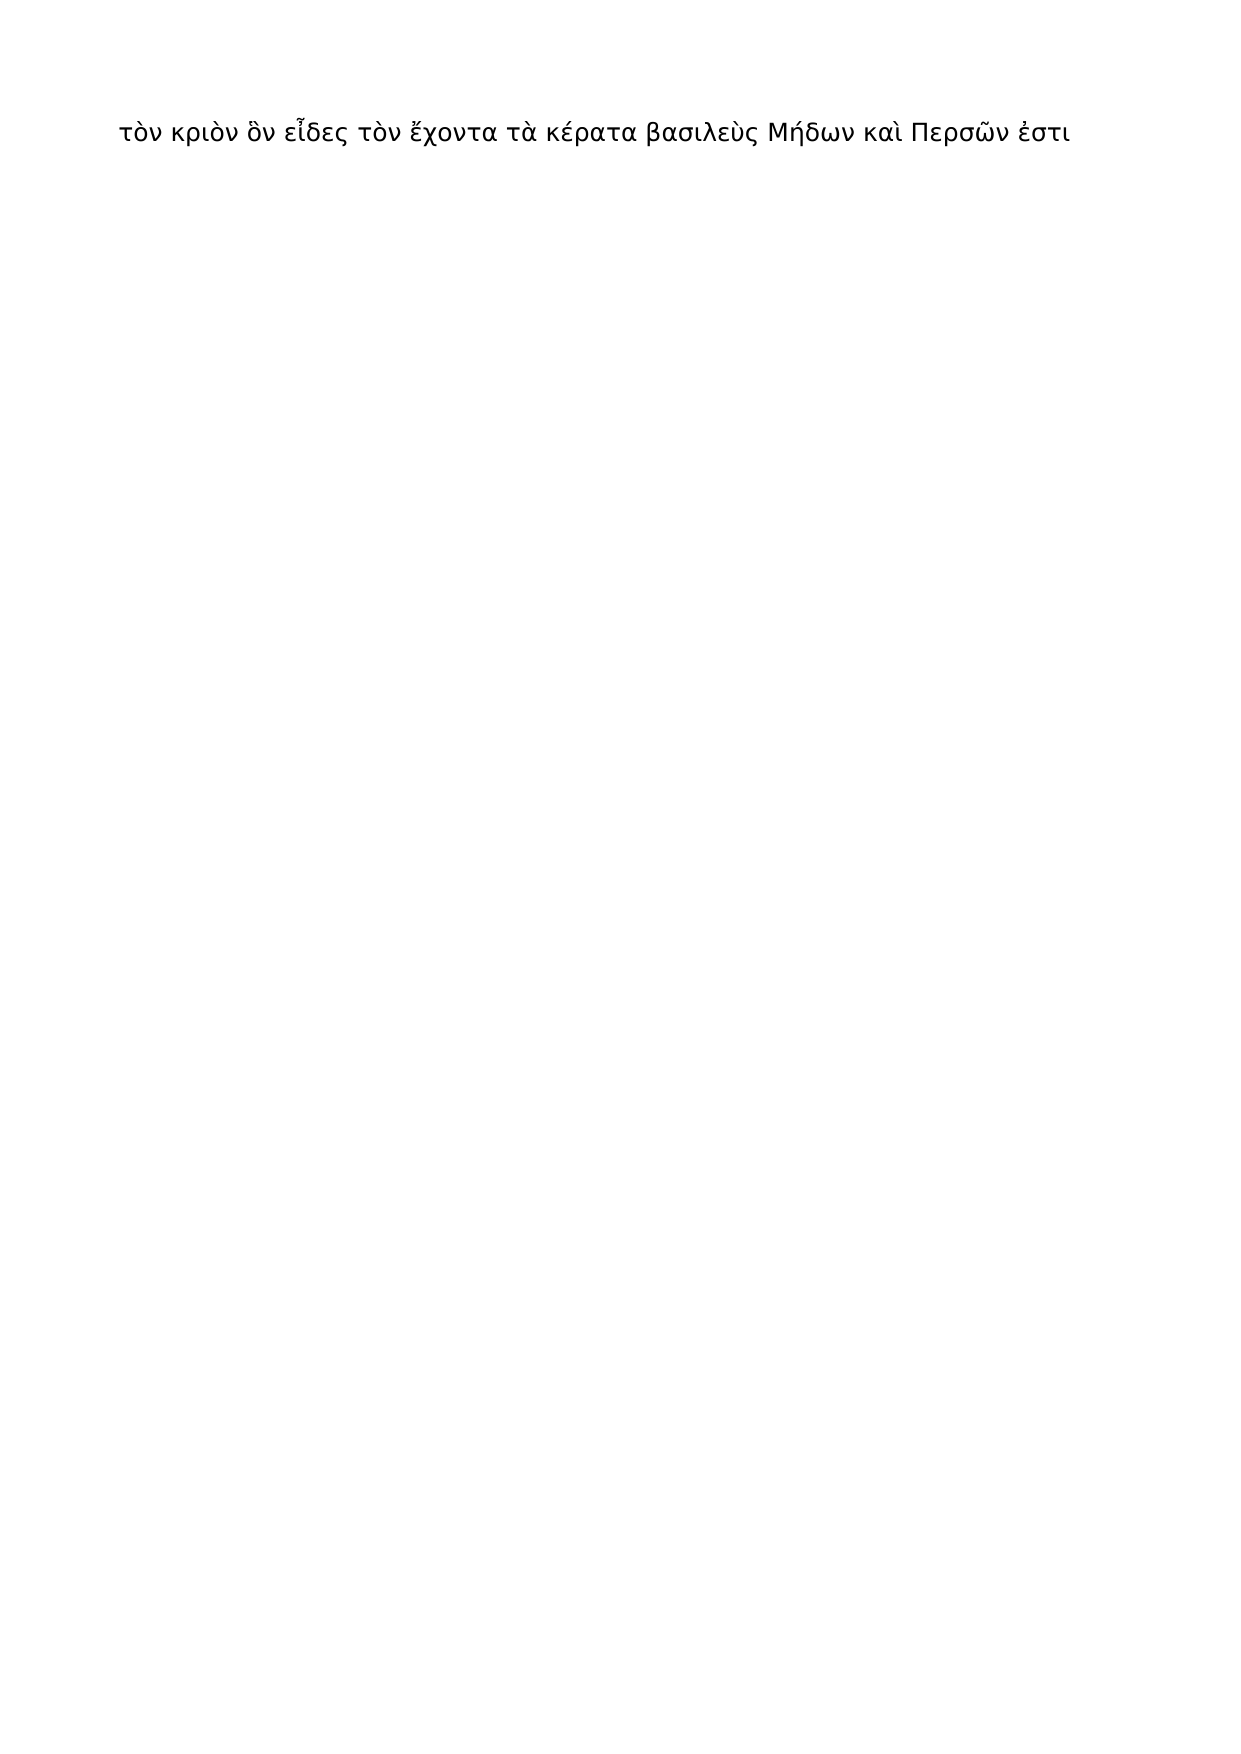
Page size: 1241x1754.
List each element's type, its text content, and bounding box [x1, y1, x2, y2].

text τὸν κριὸν ὃν εἶδες τὸν ἔχοντα τὰ κέρατα βασιλεὺς Μήδων καὶ Περσῶν ἐστι [118, 118, 1122, 147]
